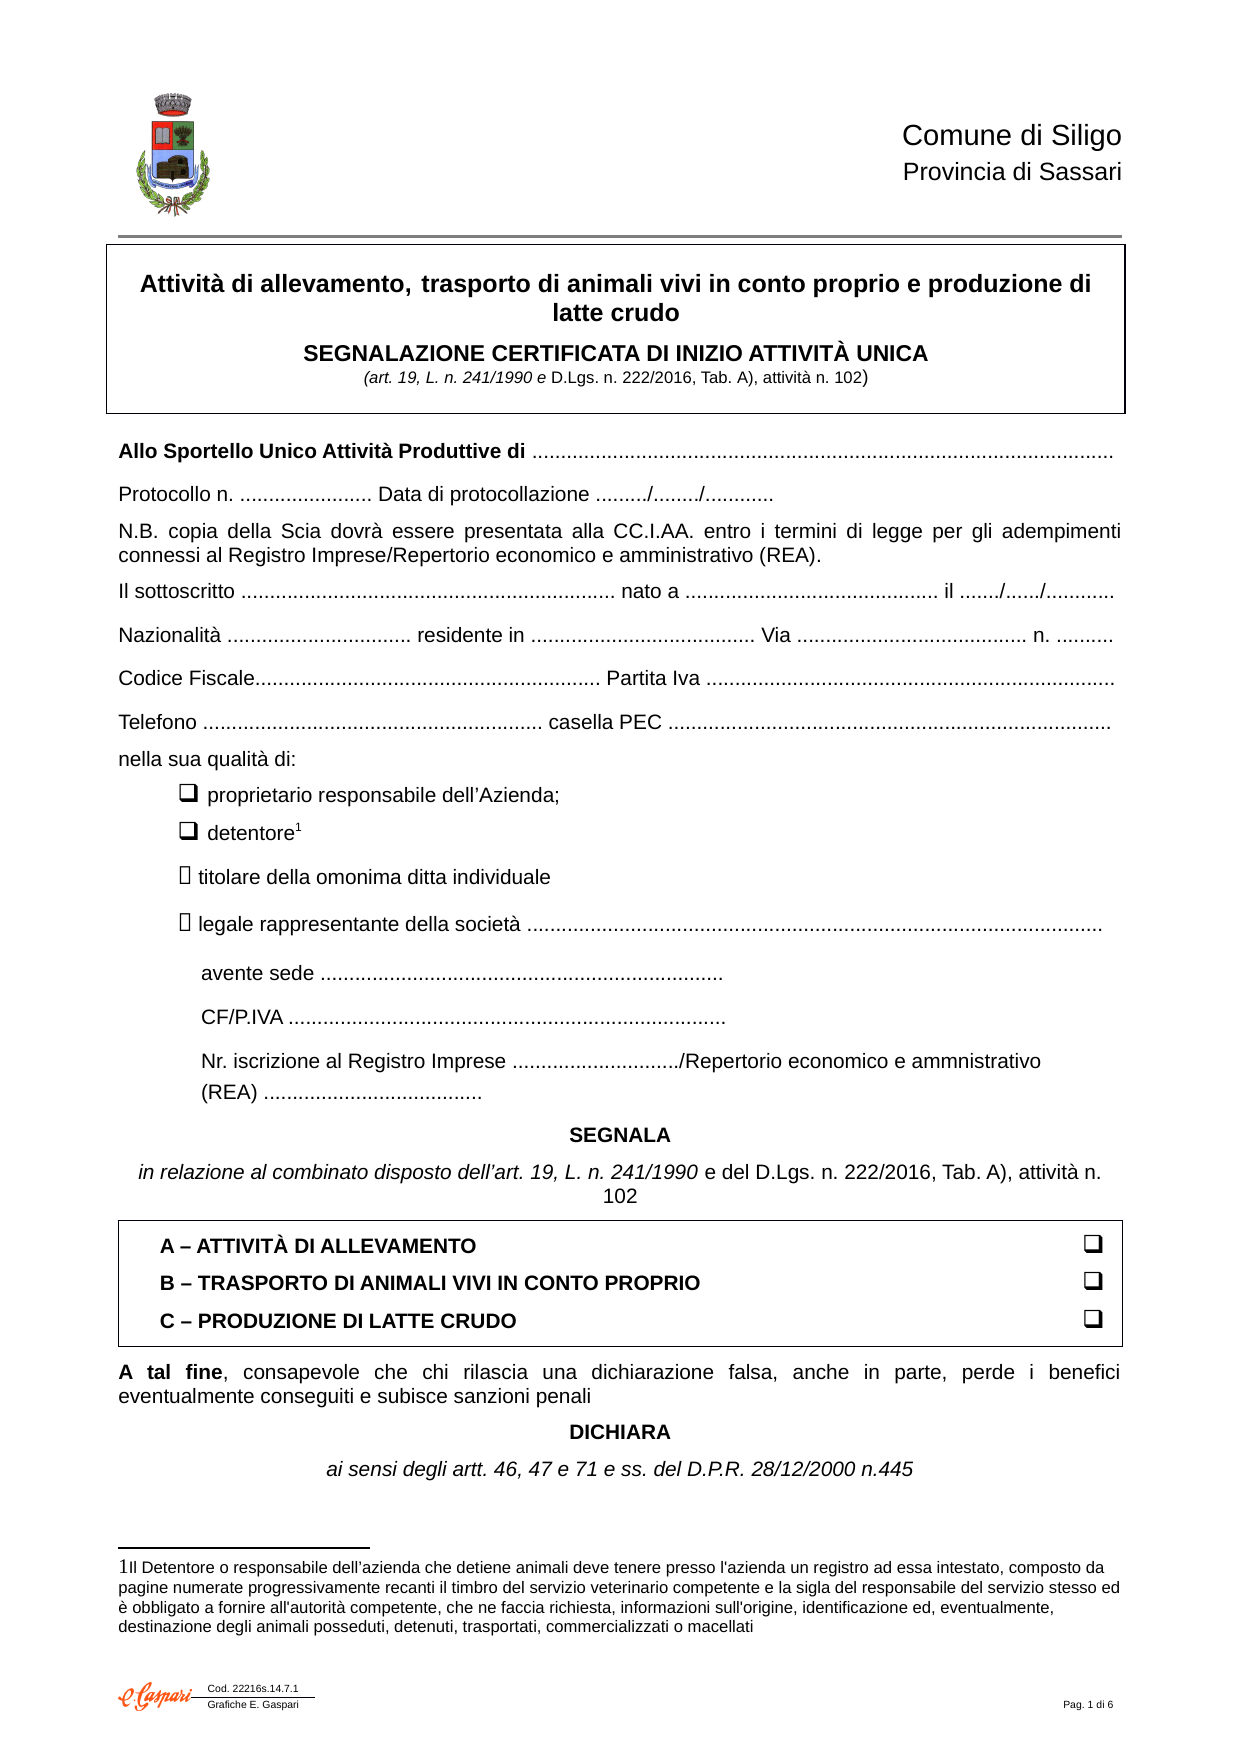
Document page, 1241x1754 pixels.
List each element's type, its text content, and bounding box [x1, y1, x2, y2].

text SEGNALA [118, 1123, 1122, 1147]
text in relazione al combinato disposto dell’art. 19, L. n. 241/1990 e del D.Lgs. n. 222/2016, Tab. A), attività n. 102 [118, 1160, 1122, 1208]
text  legale rappresentante della società .................................................................................................... [177, 904, 1122, 938]
picture [118, 1682, 192, 1711]
table_header Attività di allevamento, trasporto di animali vivi in conto proprio e produzione di latte crudo SEGNALAZIONE CERTIFICATA DI INIZIO ATTIVITÀ UNICA (art. 19, L. n. 241/1990 e D.Lgs. n. 222/2016, Tab. A), attività n. 102) [107, 245, 1124, 412]
text Nazionalità ................................ residente in ....................................... Via ........................................ n. .......... [118, 623, 1122, 647]
picture [122, 185, 224, 219]
text  titolare della omonima ditta individuale [177, 858, 1122, 892]
text  proprietario responsabile dell’Azienda; [177, 783, 1122, 808]
picture [122, 87, 224, 118]
text Codice Fiscale............................................................ Partita Iva ....................................................................... [118, 666, 1122, 690]
picture [122, 152, 224, 157]
text Nr. iscrizione al Registro Imprese ............................./Repertorio economico e ammnistrativo (REA) ...................................... [201, 1048, 1122, 1103]
text Telefono ........................................................... casella PEC ............................................................................. [118, 710, 1122, 734]
text DICHIARA [118, 1420, 1122, 1444]
text Protocollo n. ....................... Data di protocollazione ........./......../............ [118, 482, 1122, 506]
text A tal fine, consapevole che chi rilascia una dichiarazione falsa, anche in parte, perde i benefici eventualmente conseguiti e subisce sanzioni penali [118, 1360, 1122, 1408]
text  detentore [177, 820, 1122, 845]
text Provincia di Sassari [118, 157, 1122, 185]
text Il Detentore o responsabile dell’azienda che detiene animali deve tenere presso l'azienda un registro ad essa intestato, composto da pagine numerate progressivamente recanti il timbro del servizio veterinario competente e la sigla del responsabile del servizio stesso ed è obbligato a fornire all'autorità competente, che ne faccia richiesta, informazioni sull'origine, identificazione ed, eventualmente, destinazione degli animali posseduti, detenuti, trasportati, commercializzati o macellati [118, 1554, 1122, 1636]
text N.B. copia della Scia dovrà essere presentata alla CC.I.AA. entro i termini di legge per gli adempimenti connessi al Registro Imprese/Repertorio economico e amministrativo (REA). [118, 518, 1122, 566]
text Il sottoscritto ................................................................. nato a ............................................ il ......./....../............ [118, 579, 1122, 603]
text ai sensi degli artt. 46, 47 e 71 e ss. del D.P.R. 28/12/2000 n.445 [118, 1457, 1122, 1481]
text nella sua qualità di: [118, 746, 1122, 770]
table_header A – ATTIVITÀ DI ALLEVAMENTO  B – TRASPORTO DI ANIMALI VIVI IN CONTO PROPRIO  C – PRODUZIONE DI LATTE CRUDO  [119, 1221, 1122, 1346]
text Comune di Siligo [118, 118, 1122, 152]
text Allo Sportello Unico Attività Produttive di ..................................................................................................... [118, 438, 1122, 462]
text CF/P.IVA ............................................................................ [201, 1005, 1122, 1029]
text avente sede ...................................................................... [201, 961, 1122, 985]
